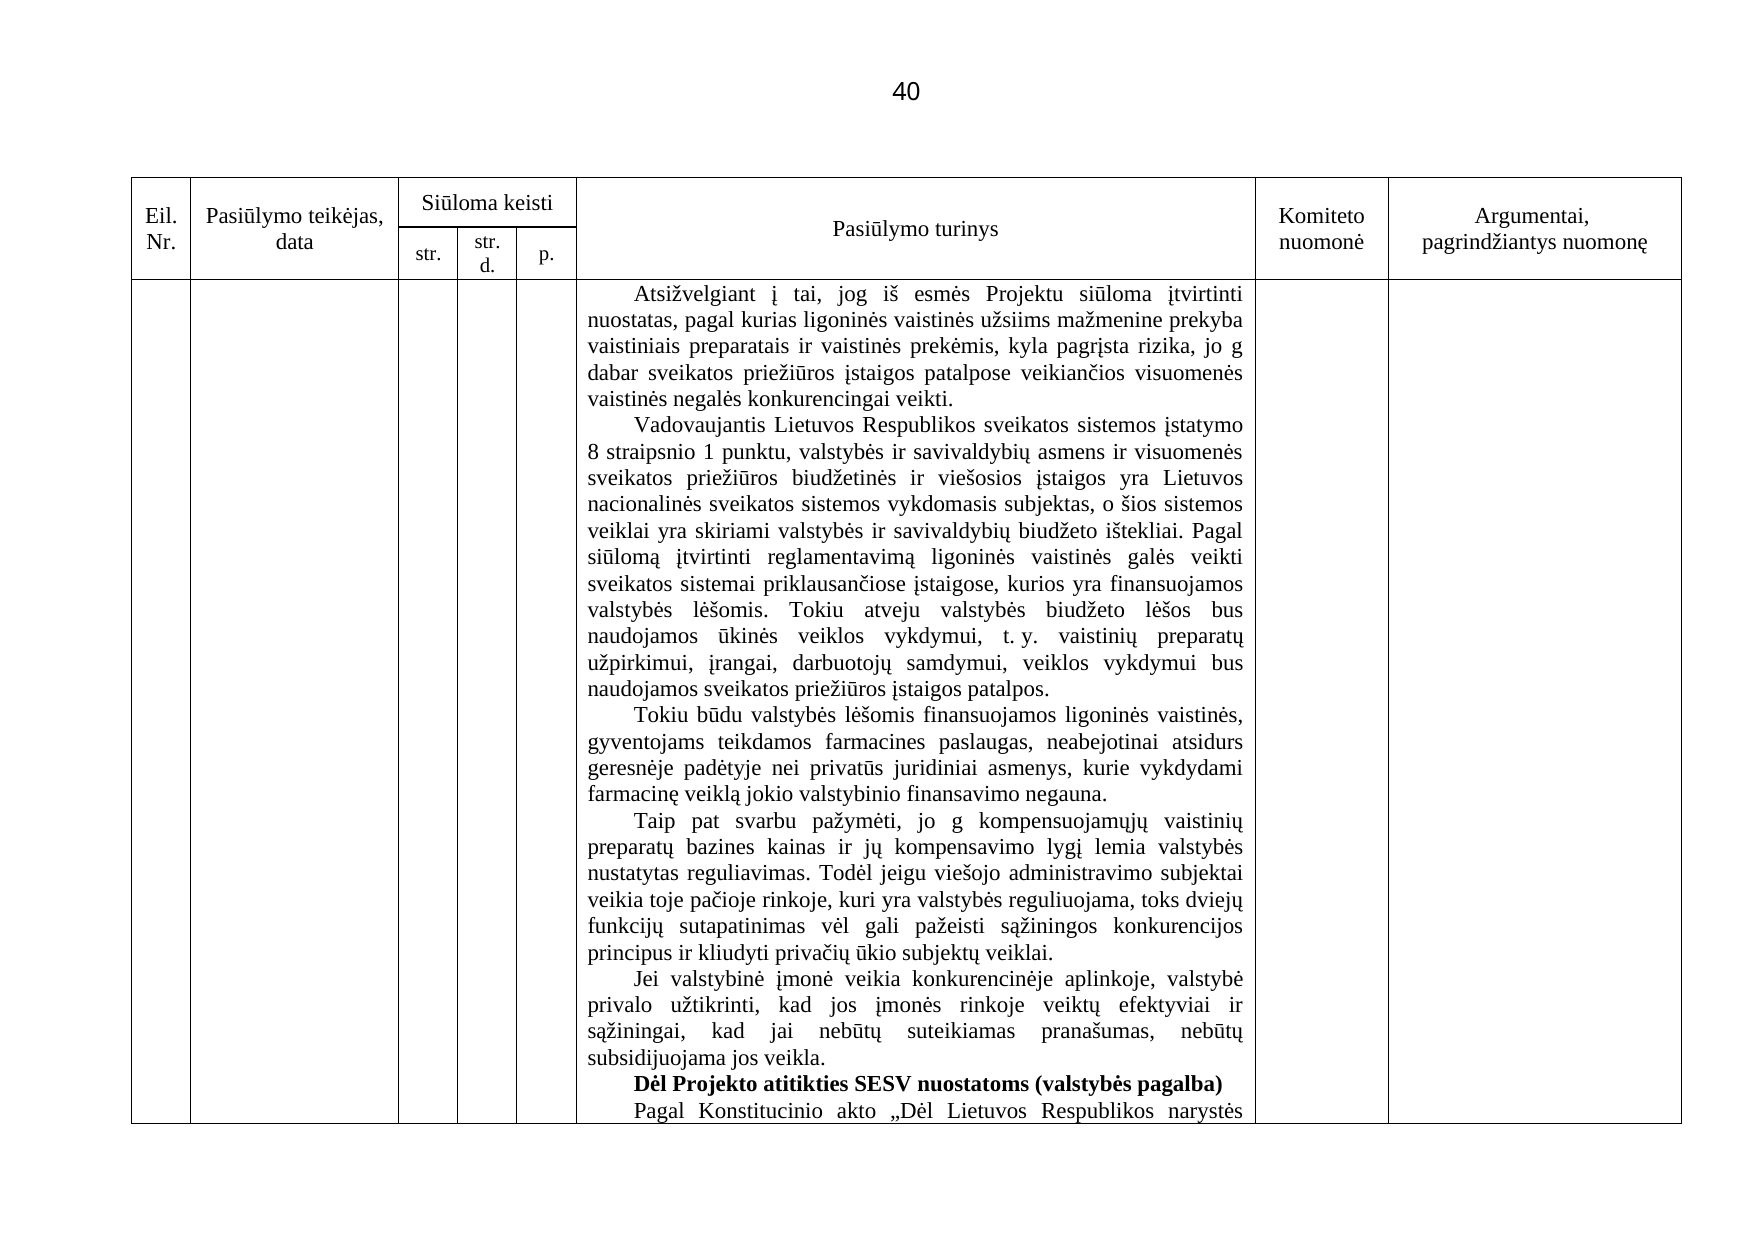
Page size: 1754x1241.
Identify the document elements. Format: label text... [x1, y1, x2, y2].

table_cell [191, 280, 398, 1123]
table_header Argumentai, pagrindžiantys nuomonę [1389, 178, 1681, 279]
table_cell [399, 280, 457, 1123]
table_cell [132, 280, 190, 1123]
table_header Eil. Nr. [132, 178, 190, 279]
table_cell p. [517, 228, 576, 279]
table_header Pasiūlymo teikėjas, data [191, 178, 398, 279]
table_cell [517, 280, 576, 1123]
table_header Siūloma keisti [399, 178, 576, 226]
table_cell str. [399, 228, 457, 279]
table_header Komiteto nuomonė [1256, 178, 1388, 279]
table_cell [1389, 280, 1681, 1123]
table_cell [458, 280, 516, 1123]
table_header Pasiūlymo turinys [577, 178, 1255, 279]
table_cell Atsižvelgiant į tai, jog iš esmės Projektu siūloma įtvirtinti nuostatas, pagal kurias ligoninės vaistinės užsiims mažmenine prekyba vaistiniais preparatais ir vaistinės prekėmis, kyla pagrįsta rizika, jo g dabar sveikatos priežiūros įstaigos patalpose veikiančios visuomenės vaistinės negalės konkurencingai veikti. Vadovaujantis Lietuvos Respublikos sveikatos sistemos įstatymo 8 straipsnio 1 punktu, valstybės ir savivaldybių asmens ir visuomenės sveikatos priežiūros biudžetinės ir viešosios įstaigos yra Lietuvos nacionalinės sveikatos sistemos vykdomasis subjektas, o šios sistemos veiklai yra skiriami valstybės ir savivaldybių biudžeto ištekliai. Pagal siūlomą įtvirtinti reglamentavimą ligoninės vaistinės galės veikti sveikatos sistemai priklausančiose įstaigose, kurios yra finansuojamos valstybės lėšomis. Tokiu atveju valstybės biudžeto lėšos bus naudojamos ūkinės veiklos vykdymui, t. y. vaistinių preparatų užpirkimui, įrangai, darbuotojų samdymui, veiklos vykdymui bus naudojamos sveikatos priežiūros įstaigos patalpos. Tokiu būdu valstybės lėšomis finansuojamos ligoninės vaistinės, gyventojams teikdamos farmacines paslaugas, neabejotinai atsidurs geresnėje padėtyje nei privatūs juridiniai asmenys, kurie vykdydami farmacinę veiklą jokio valstybinio finansavimo negauna. Taip pat svarbu pažymėti, jo g kompensuojamųjų vaistinių preparatų bazines kainas ir jų kompensavimo lygį lemia valstybės nustatytas reguliavimas. Todėl jeigu viešojo administravimo subjektai veikia toje pačioje rinkoje, kuri yra valstybės reguliuojama, toks dviejų funkcijų sutapatinimas vėl gali pažeisti sąžiningos konkurencijos principus ir kliudyti privačių ūkio subjektų veiklai. Jei valstybinė įmonė veikia konkurencinėje aplinkoje, valstybė privalo užtikrinti, kad jos įmonės rinkoje veiktų efektyviai ir sąžiningai, kad jai nebūtų suteikiamas pranašumas, nebūtų subsidijuojama jos veikla. Dėl Projekto atitikties SESV nuostatoms (valstybės pagalba) Pagal Konstitucinio akto „Dėl Lietuvos Respublikos narystės [577, 280, 1255, 1123]
table_cell str. d. [458, 228, 516, 279]
table_cell [1256, 280, 1388, 1123]
